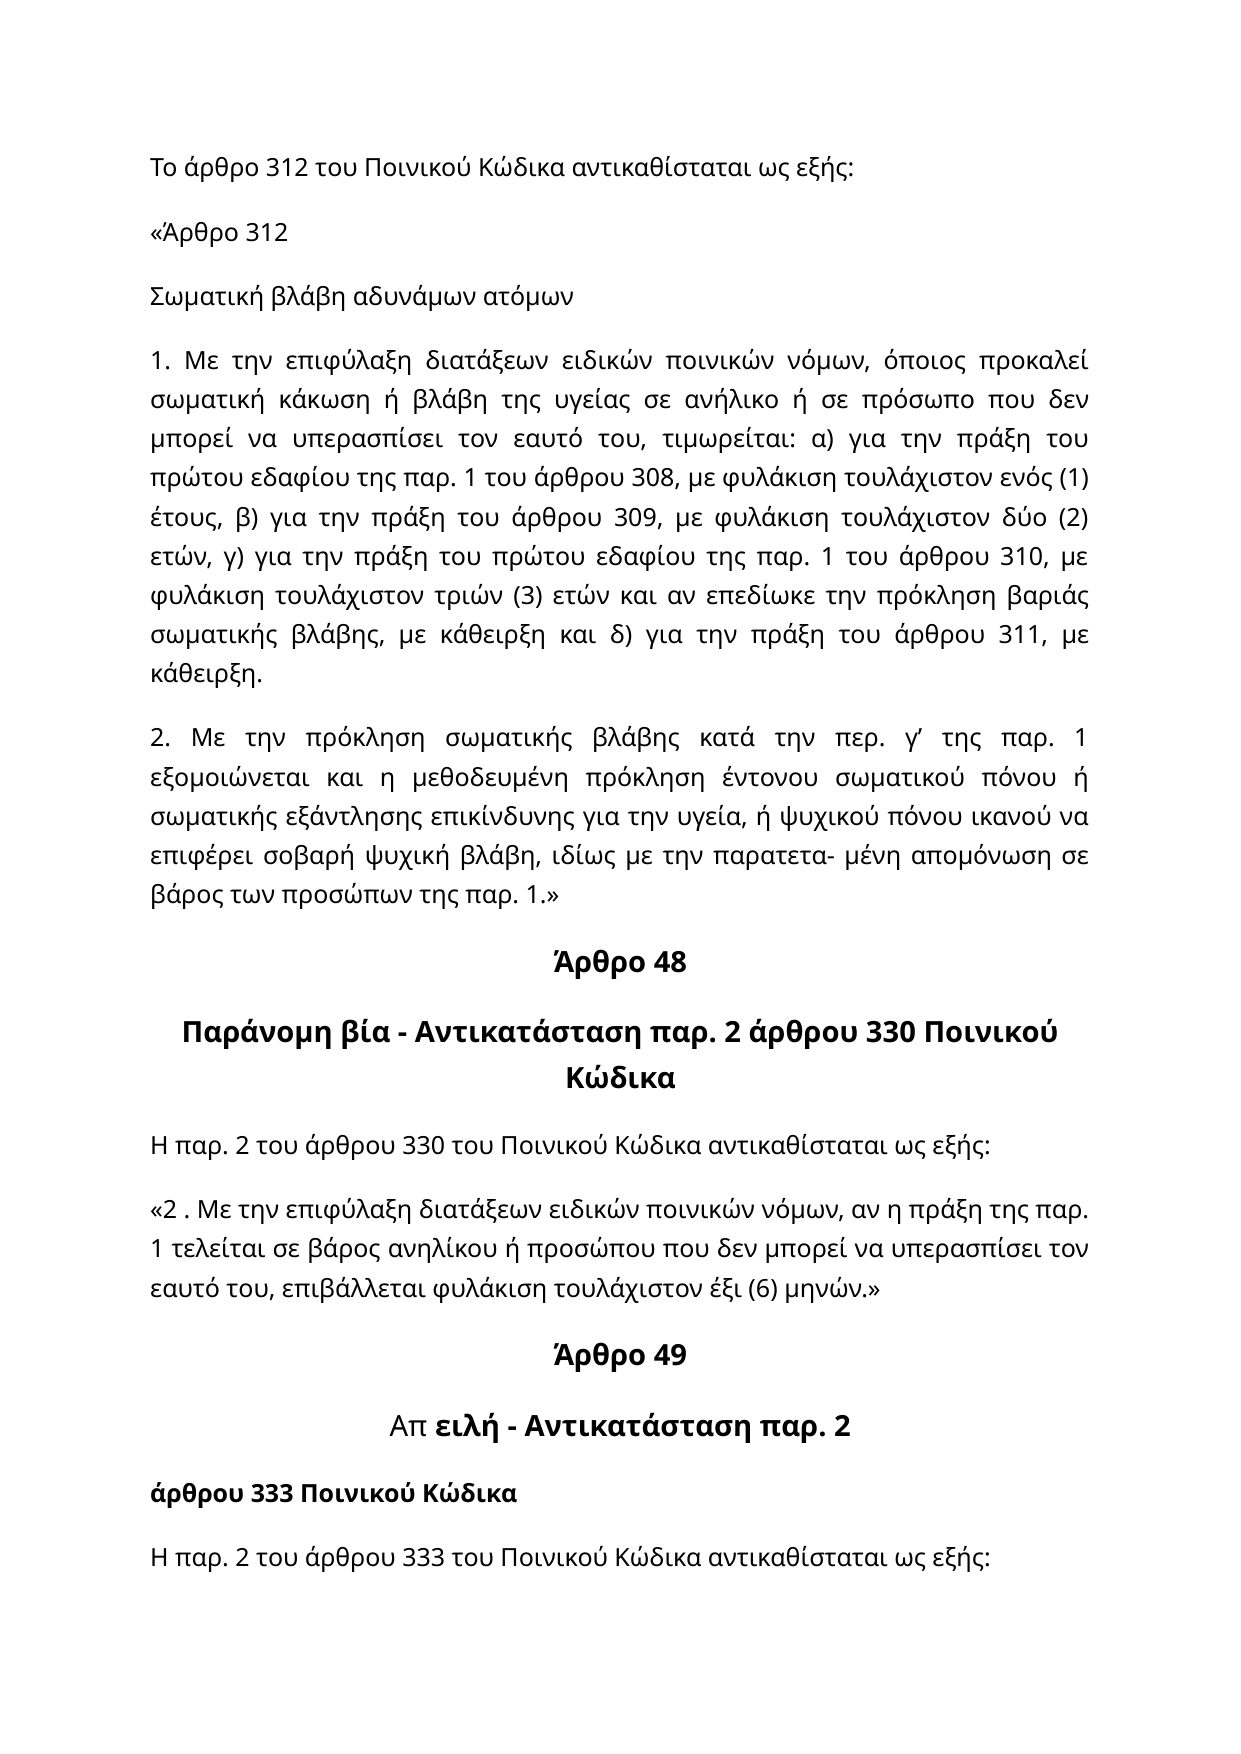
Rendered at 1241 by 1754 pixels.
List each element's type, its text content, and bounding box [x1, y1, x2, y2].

text 1. Με την επιφύλαξη διατάξεων ειδικών ποινικών νόμων, όποιος προκαλεί σωματική κάκωση ή βλάβη της υγείας σε ανήλικο ή σε πρόσωπο που δεν μπορεί να υπερασπίσει τον εαυτό του, τιμωρείται: α) για την πράξη του πρώτου εδαφίου της παρ. 1 του άρθρου 308, με φυλάκιση τουλάχιστον ενός (1) έτους, β) για την πράξη του άρθρου 309, με φυλάκιση τουλάχιστον δύο (2) ετών, γ) για την πράξη του πρώτου εδαφίου της παρ. 1 του άρθρου 310, με φυλάκιση τουλάχιστον τριών (3) ετών και αν επεδίωκε την πρόκληση βαριάς σωματικής βλάβης, με κάθειρξη και δ) για την πράξη του άρθρου 311, με κάθειρξη. [150, 342, 1090, 690]
text 2. Με την πρόκληση σωματικής βλάβης κατά την περ. γ’ της παρ. 1 εξομοιώνεται και η μεθοδευμένη πρόκληση έντονου σωματικού πόνου ή σωματικής εξάντλησης επικίνδυνης για την υγεία, ή ψυχικού πόνου ικανού να επιφέρει σοβαρή ψυχική βλάβη, ιδίως με την παρατετα- μένη απομόνωση σε βάρος των προσώπων της παρ. 1.» [150, 720, 1090, 911]
subtitle Απ ειλή - Αντικατάσταση παρ. 2 [150, 1405, 1090, 1445]
text Η παρ. 2 του άρθρου 330 του Ποινικού Κώδικα αντικαθίσταται ως εξής: [150, 1128, 1090, 1162]
text «2 . Με την επιφύλαξη διατάξεων ειδικών ποινικών νόμων, αν η πράξη της παρ. 1 τελείται σε βάρος ανηλίκου ή προσώπου που δεν μπορεί να υπερασπίσει τον εαυτό του, επιβάλλεται φυλάκιση τουλάχιστον έξι (6) μηνών.» [150, 1192, 1090, 1304]
subtitle Άρθρο 48 [150, 941, 1090, 981]
subtitle Άρθρο 49 [150, 1334, 1090, 1374]
text Η παρ. 2 του άρθρου 333 του Ποινικού Κώδικα αντικαθίσταται ως εξής: [150, 1540, 1090, 1574]
text Σωματική βλάβη αδυνάμων ατόμων [150, 278, 1090, 312]
subtitle Παράνομη βία - Αντικατάσταση παρ. 2 άρθρου 330 Ποινικού Κώδικα [150, 1011, 1090, 1097]
text Το άρθρο 312 του Ποινικού Κώδικα αντικαθίσταται ως εξής: [150, 150, 1090, 184]
text άρθρου 333 Ποινικού Κώδικα [150, 1476, 1090, 1510]
text «Άρθρο 312 [150, 214, 1090, 248]
